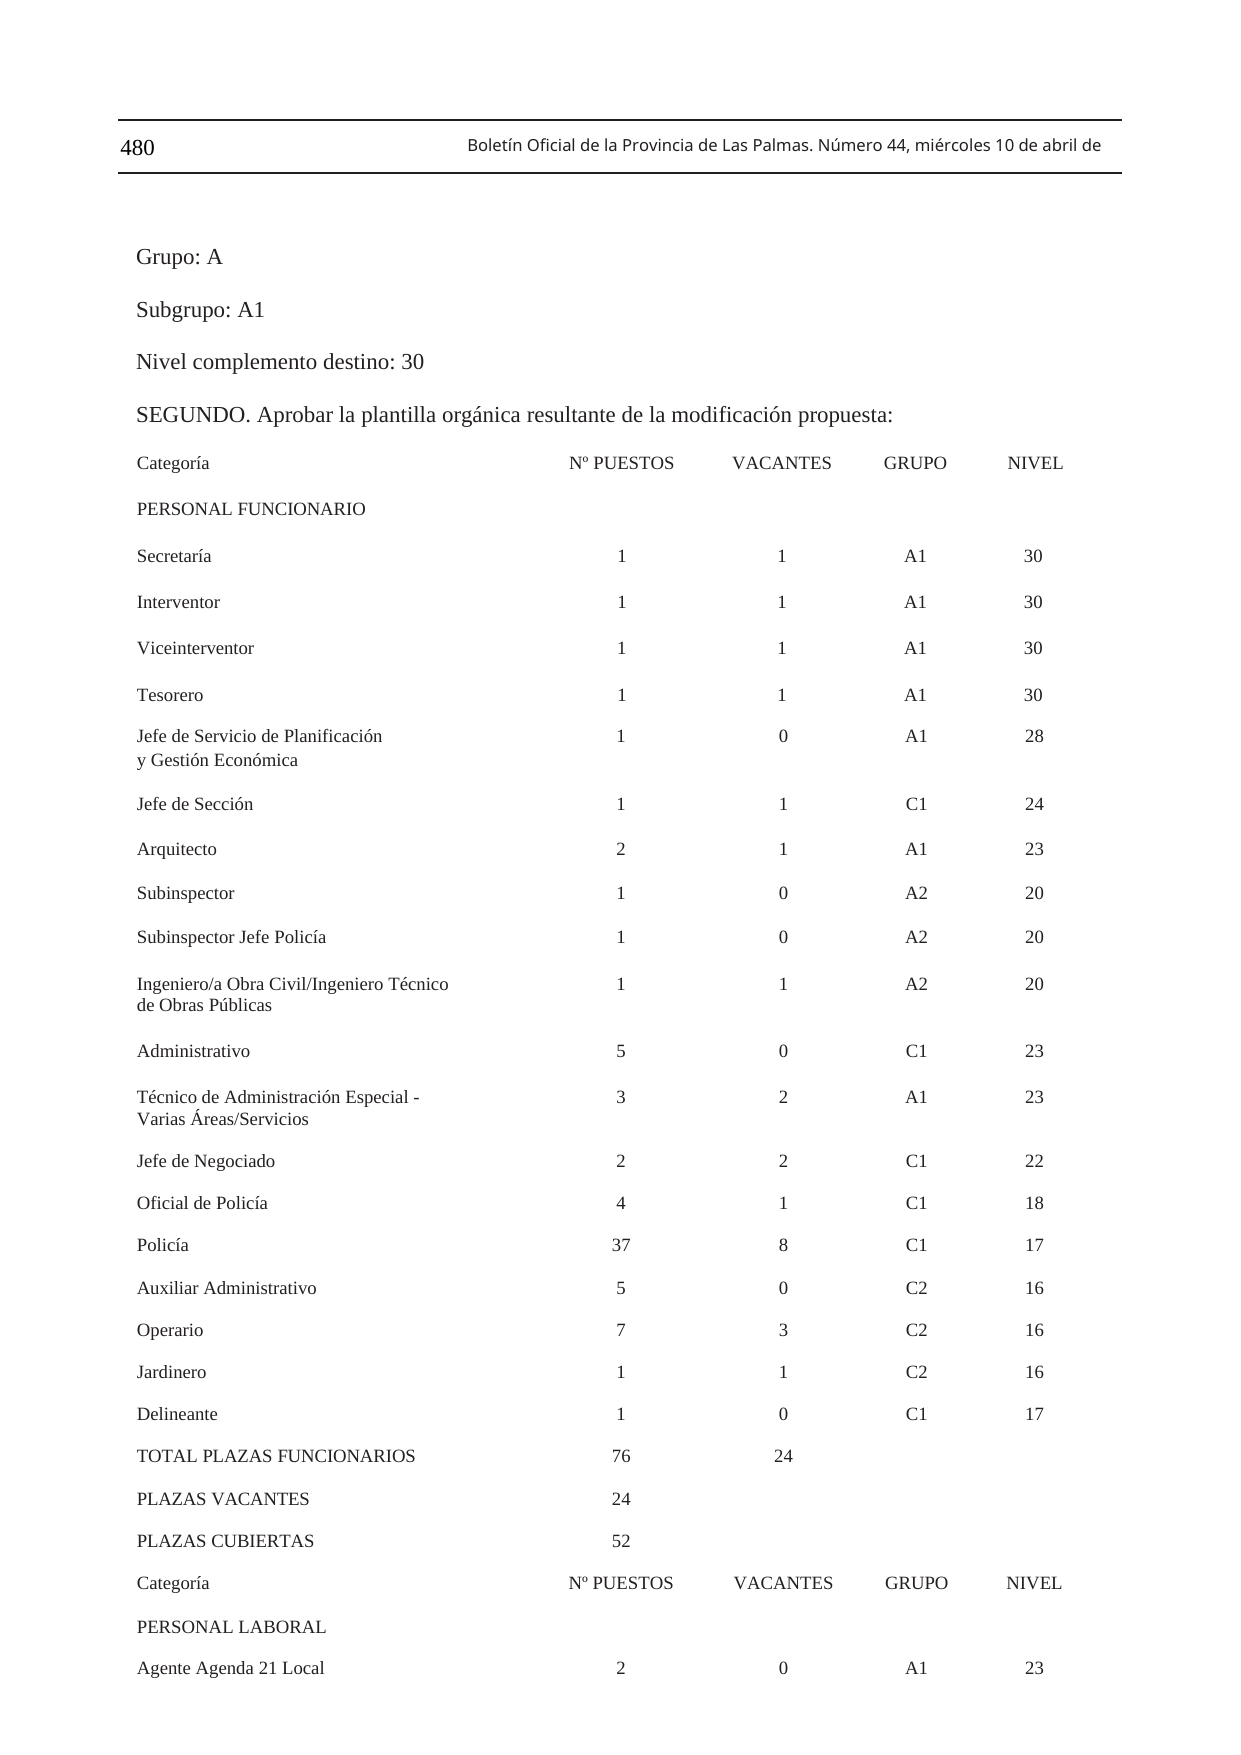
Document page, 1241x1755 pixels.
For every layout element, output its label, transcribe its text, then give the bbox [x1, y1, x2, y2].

table_cell C1 [858, 1393, 977, 1435]
table_cell A1 [858, 533, 977, 579]
table_cell 30 [977, 672, 1069, 716]
table_cell Categoría [131, 1562, 508, 1605]
table_cell 0 [704, 915, 858, 960]
table_cell 16 [977, 1351, 1069, 1393]
table_cell [704, 1478, 858, 1520]
table_cell Técnico de Administración Especial - Varias Áreas/Servicios [131, 1075, 508, 1140]
table_cell 23 [977, 1649, 1069, 1680]
table_cell 5 [508, 1267, 704, 1309]
table_cell [508, 749, 704, 782]
table_cell Administrativo [131, 1028, 508, 1074]
table_cell 16 [977, 1267, 1069, 1309]
table_cell 17 [977, 1225, 1069, 1267]
table_cell [858, 1605, 977, 1648]
table_cell Arquitecto [131, 827, 508, 871]
table_cell 1 [508, 672, 704, 716]
table_cell 1 [508, 782, 704, 827]
table_cell 16 [977, 1309, 1069, 1351]
table_cell 1 [508, 1393, 704, 1435]
table_cell 1 [704, 533, 858, 579]
table_cell [977, 1605, 1069, 1648]
table_cell A2 [858, 915, 977, 960]
table_cell [858, 1520, 977, 1562]
table_header Nº PUESTOS [508, 453, 704, 532]
table_cell 0 [704, 1649, 858, 1680]
table_cell 17 [977, 1393, 1069, 1435]
table_cell A1 [858, 716, 977, 749]
table_cell 24 [977, 782, 1069, 827]
table_cell C1 [858, 1028, 977, 1074]
table_cell 0 [704, 1393, 858, 1435]
table_cell 22 [977, 1140, 1069, 1182]
table_cell A1 [858, 625, 977, 672]
table_cell y Gestión Económica [131, 749, 508, 782]
table_cell PERSONAL LABORAL [131, 1605, 508, 1648]
table_cell 3 [508, 1075, 704, 1140]
table_cell C1 [858, 1182, 977, 1224]
table_cell 2 [704, 1140, 858, 1182]
text Nivel complemento destino: 30 [136, 348, 1134, 375]
table_header Categoría PERSONAL FUNCIONARIO [131, 453, 508, 532]
table_cell 76 [508, 1435, 704, 1478]
table_cell TOTAL PLAZAS FUNCIONARIOS [131, 1435, 508, 1478]
table_cell 1 [704, 1351, 858, 1393]
table_cell C2 [858, 1267, 977, 1309]
table_cell Viceinterventor [131, 625, 508, 672]
table_cell 1 [704, 827, 858, 871]
table_cell GRUPO [858, 1562, 977, 1605]
table_cell A1 [858, 1649, 977, 1680]
table_cell A2 [858, 960, 977, 1028]
text SEGUNDO. Aprobar la plantilla orgánica resultante de la modificación propuesta: [136, 401, 1134, 428]
table_cell C1 [858, 1225, 977, 1267]
table_cell A1 [858, 827, 977, 871]
table_cell [858, 1478, 977, 1520]
table_cell 2 [508, 1140, 704, 1182]
table_cell 23 [977, 827, 1069, 871]
table_header GRUPO [858, 453, 977, 532]
table_cell 1 [704, 625, 858, 672]
table_cell Jardinero [131, 1351, 508, 1393]
table_cell 37 [508, 1225, 704, 1267]
table_cell 0 [704, 1267, 858, 1309]
table_cell PLAZAS VACANTES [131, 1478, 508, 1520]
table_cell 1 [508, 871, 704, 915]
table_cell 18 [977, 1182, 1069, 1224]
table_cell 28 [977, 716, 1069, 749]
table_cell 1 [704, 579, 858, 625]
table_cell A1 [858, 579, 977, 625]
table_cell 2 [704, 1075, 858, 1140]
table_cell 1 [704, 1182, 858, 1224]
table_cell 24 [704, 1435, 858, 1478]
table_cell 1 [704, 672, 858, 716]
table_cell Policía [131, 1225, 508, 1267]
table_cell Oficial de Policía [131, 1182, 508, 1224]
table_cell 3 [704, 1309, 858, 1351]
table_cell A1 [858, 672, 977, 716]
table_header NIVEL [977, 453, 1069, 532]
table_cell [858, 749, 977, 782]
table_cell [508, 1605, 704, 1648]
table_cell [704, 1605, 858, 1648]
table_cell [977, 1520, 1069, 1562]
table_cell Operario [131, 1309, 508, 1351]
table_cell 1 [508, 625, 704, 672]
text Grupo: A Subgrupo: A1 [136, 243, 266, 322]
table_cell Auxiliar Administrativo [131, 1267, 508, 1309]
table_cell 7 [508, 1309, 704, 1351]
table_cell 0 [704, 716, 858, 749]
table_cell A1 [858, 1075, 977, 1140]
table_cell 23 [977, 1028, 1069, 1074]
table_cell Secretaría [131, 533, 508, 579]
table_header VACANTES [704, 453, 858, 532]
table_cell Tesorero [131, 672, 508, 716]
table_cell 4 [508, 1182, 704, 1224]
table_cell Interventor [131, 579, 508, 625]
table_cell 30 [977, 533, 1069, 579]
table_cell 1 [508, 915, 704, 960]
table_cell [977, 1478, 1069, 1520]
table_cell 30 [977, 579, 1069, 625]
table_cell Jefe de Servicio de Planificación [131, 716, 508, 749]
table_cell A2 [858, 871, 977, 915]
table_cell 20 [977, 960, 1069, 1028]
table_cell 24 [508, 1478, 704, 1520]
table_cell NIVEL [977, 1562, 1069, 1605]
table_cell Ingeniero/a Obra Civil/Ingeniero Técnico de Obras Públicas [131, 960, 508, 1028]
table_cell 52 [508, 1520, 704, 1562]
table_cell [977, 1435, 1069, 1478]
table_cell 2 [508, 827, 704, 871]
table_cell Delineante [131, 1393, 508, 1435]
table_cell C1 [858, 1140, 977, 1182]
table_cell 20 [977, 871, 1069, 915]
table_cell C1 [858, 782, 977, 827]
table_cell Agente Agenda 21 Local [131, 1649, 508, 1680]
table_cell C2 [858, 1351, 977, 1393]
table_cell Nº PUESTOS [508, 1562, 704, 1605]
table_cell 0 [704, 871, 858, 915]
table_cell [977, 749, 1069, 782]
table_cell 1 [508, 1351, 704, 1393]
table_cell 30 [977, 625, 1069, 672]
table_cell 1 [508, 716, 704, 749]
table_cell [704, 749, 858, 782]
table_cell Jefe de Sección [131, 782, 508, 827]
table_cell 2 [508, 1649, 704, 1680]
table_cell 1 [508, 960, 704, 1028]
table_cell [858, 1435, 977, 1478]
table_cell 1 [704, 960, 858, 1028]
table_cell Subinspector Jefe Policía [131, 915, 508, 960]
table_cell 23 [977, 1075, 1069, 1140]
table_cell 1 [704, 782, 858, 827]
table_cell Jefe de Negociado [131, 1140, 508, 1182]
table_cell 1 [508, 579, 704, 625]
table_cell 0 [704, 1028, 858, 1074]
table_cell Subinspector [131, 871, 508, 915]
table_cell C2 [858, 1309, 977, 1351]
table_cell 20 [977, 915, 1069, 960]
table_cell [704, 1520, 858, 1562]
table_cell VACANTES [704, 1562, 858, 1605]
table_cell PLAZAS CUBIERTAS [131, 1520, 508, 1562]
table_cell 5 [508, 1028, 704, 1074]
table_cell 8 [704, 1225, 858, 1267]
table_cell 1 [508, 533, 704, 579]
